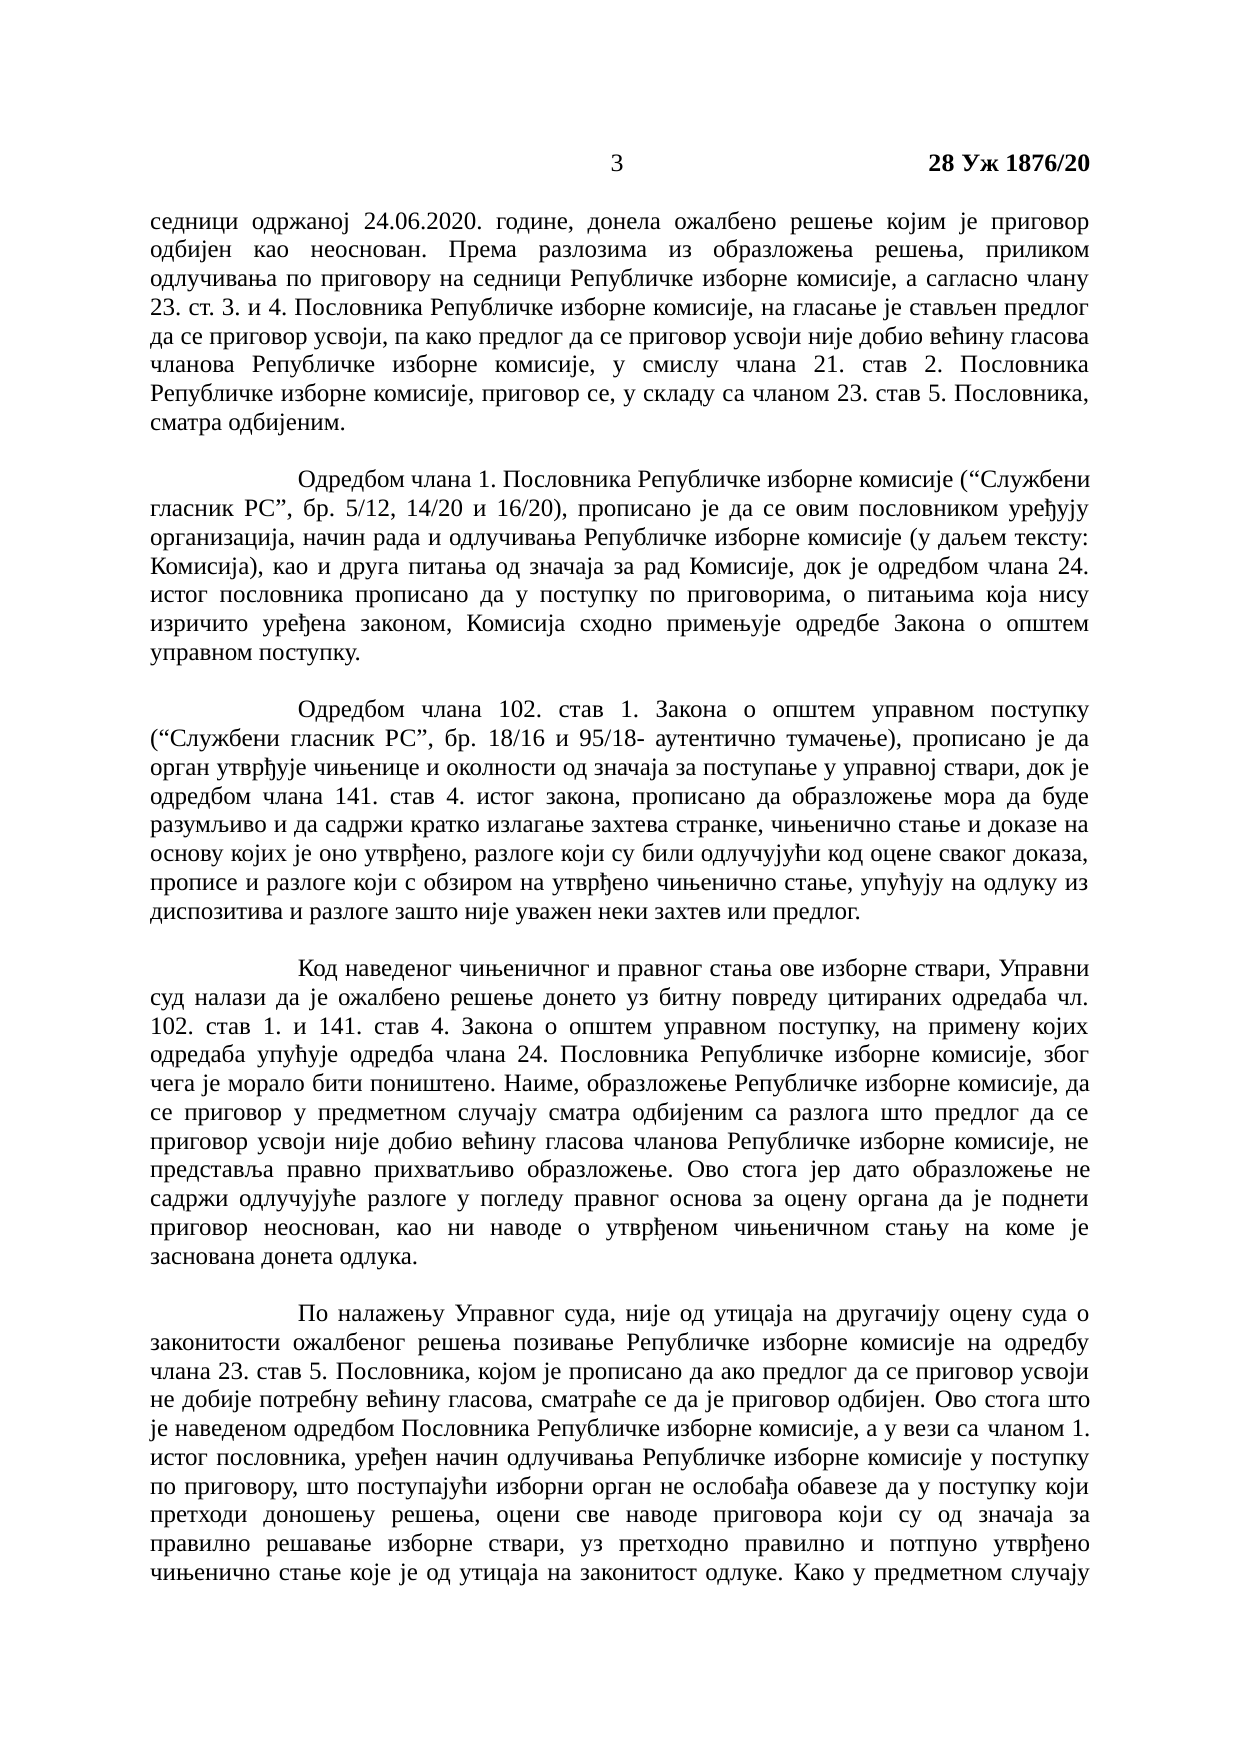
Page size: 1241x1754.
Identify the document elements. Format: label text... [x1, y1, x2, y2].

text По налажењу Управног суда, није од утицаја на другачију оцену суда о законитости ожалбеног решења позивање Републичке изборне комисије на одредбу члана 23. став 5. Пословника, којом је прописано да ако предлог да се приговор усвоји не добије потребну већину гласова, сматраће се да је приговор одбијен. Ово стога што је наведеном одредбом Пословника Републичке изборне комисије, а у вези са чланом 1. истог пословника, уређен начин одлучивања Републичке изборне комисије у поступку по приговору, што поступајући изборни орган не ослобађа обавезе да у поступку који претходи доношењу решења, оцени све наводе приговора који су од значаја за правилно решавање изборне ствари, уз претходно правилно и потпуно утврђено чињенично стање које је од утицаја на законитост одлуке. Како у предметном случају [150, 1298, 1090, 1586]
text Код наведеног чињеничног и правног стања ове изборне ствари, Управни суд налази да је ожалбено решење донето уз битну повреду цитираних одредаба чл. 102. став 1. и 141. став 4. Закона о општем управном поступку, на примену којих одредаба упућује одредба члана 24. Пословника Републичке изборне комисије, због чега је морало бити поништено. Наиме, образложење Републичке изборне комисије, да се приговор у предметном случају сматра одбијеним са разлога што предлог да се приговор усвоји није добио већину гласова чланова Републичке изборне комисије, не представља правно прихватљиво образложење. Ово стога јер дато образложење не садржи одлучујуће разлоге у погледу правног основа за оцену органа да је поднети приговор неоснован, као ни наводе о утврђеном чињеничном стању на коме је заснована донета одлука. [150, 953, 1090, 1269]
text Одредбом члана 102. став 1. Закона о општем управном поступку (“Службени гласник РС”, бр. 18/16 и 95/18- аутентично тумачење), прописано је да орган утврђује чињенице и околности од значаја за поступање у управној ствари, док је одредбом члана 141. став 4. истог закона, прописано да образложење мора да буде разумљиво и да садржи кратко излагање захтева странке, чињенично стање и доказе на основу којих је оно утврђено, разлоге који су били одлучујући код оцене сваког доказа, прописе и разлоге који с обзиром на утврђено чињенично стање, упућују на одлуку из диспозитива и разлоге зашто није уважен неки захтев или предлог. [150, 694, 1090, 924]
text Одредбом члана 1. Пословника Републичке изборне комисије (“Службени гласник РС”, бр. 5/12, 14/20 и 16/20), прописано је да се овим пословником уређују организација, начин рада и одлучивања Републичке изборне комисије (у даљем тексту: Комисија), као и друга питања од значаја за рад Комисије, док је одредбом члана 24. истог пословника прописано да у поступку по приговорима, о питањима која нису изричито уређена законом, Комисија сходно примењује одредбе Закона о општем управном поступку. [150, 464, 1090, 666]
text седници одржаној 24.06.2020. године, донела ожалбено решење којим је приговор одбијен као неоснован. Према разлозима из образложења решења, приликом одлучивања по приговору на седници Републичке изборне комисије, а сагласно члану 23. ст. 3. и 4. Пословника Републичке изборне комисије, на гласање је стављен предлог да се приговор усвоји, па како предлог да се приговор усвоји није добио већину гласова чланова Републичке изборне комисије, у смислу члана 21. став 2. Пословника Републичке изборне комисије, приговор се, у складу са чланом 23. став 5. Пословника, сматра одбијеним. [150, 206, 1090, 436]
